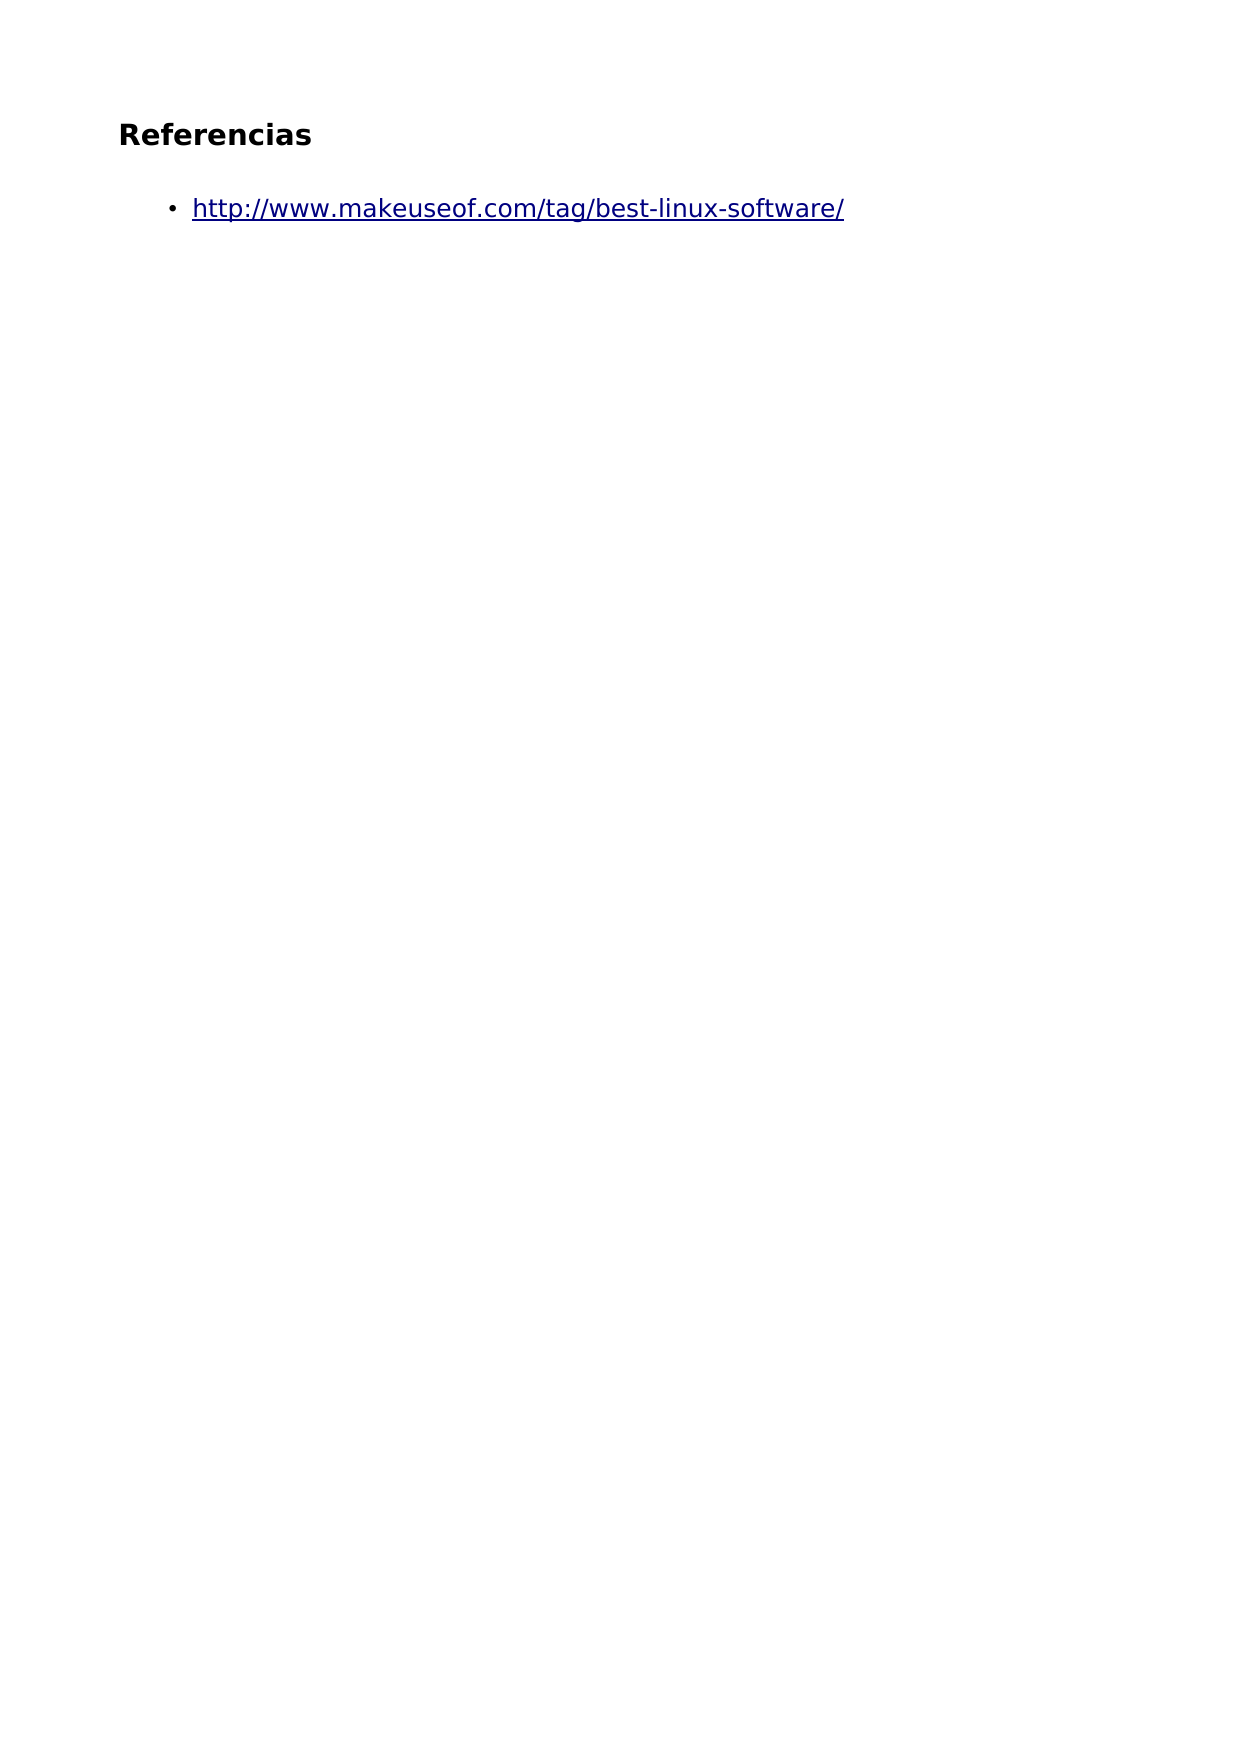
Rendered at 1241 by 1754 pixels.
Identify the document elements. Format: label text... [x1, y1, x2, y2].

list http://www.makeuseof.com/tag/best-linux-software/ [177, 194, 1122, 223]
subtitle Referencias [118, 118, 1122, 152]
